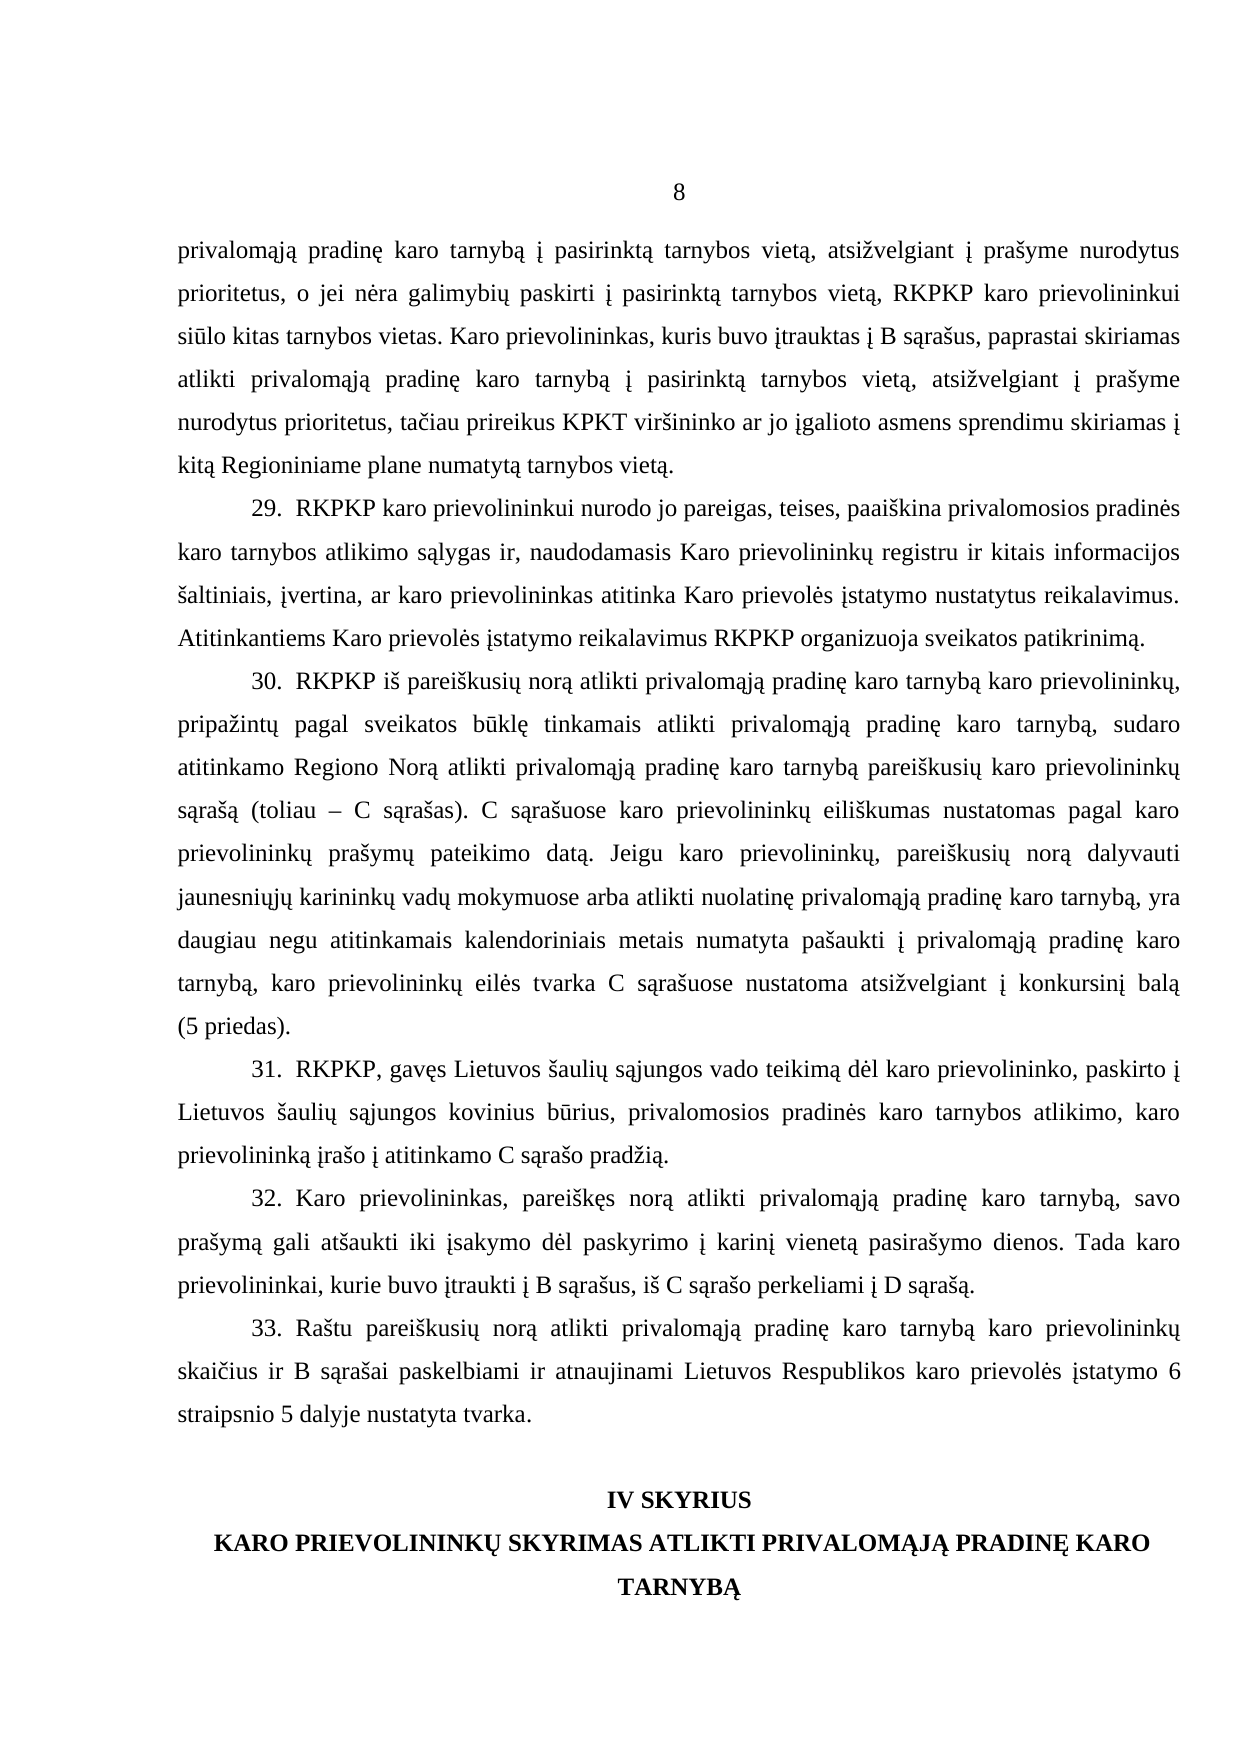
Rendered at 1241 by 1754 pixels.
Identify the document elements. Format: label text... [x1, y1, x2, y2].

text 33. Raštu pareiškusių norą atlikti privalomąją pradinę karo tarnybą karo prievolininkų skaičius ir B sąrašai paskelbiami ir atnaujinami Lietuvos Respublikos karo prievolės įstatymo 6 straipsnio 5 dalyje nustatyta tvarka. [177, 1313, 1181, 1428]
text IV SKYRIUS [177, 1485, 1181, 1514]
text 29. RKPKP karo prievolininkui nurodo jo pareigas, teises, paaiškina privalomosios pradinės karo tarnybos atlikimo sąlygas ir, naudodamasis Karo prievolininkų registru ir kitais informacijos šaltiniais, įvertina, ar karo prievolininkas atitinka Karo prievolės įstatymo nustatytus reikalavimus. Atitinkantiems Karo prievolės įstatymo reikalavimus RKPKP organizuoja sveikatos patikrinimą. [177, 493, 1181, 652]
text 31. RKPKP, gavęs Lietuvos šaulių sąjungos vado teikimą dėl karo prievolininko, paskirto į Lietuvos šaulių sąjungos kovinius būrius, privalomosios pradinės karo tarnybos atlikimo, karo prievolininką įrašo į atitinkamo C sąrašo pradžią. [177, 1054, 1181, 1169]
text 30. RKPKP iš pareiškusių norą atlikti privalomąją pradinę karo tarnybą karo prievolininkų, pripažintų pagal sveikatos būklę tinkamais atlikti privalomąją pradinę karo tarnybą, sudaro atitinkamo Regiono Norą atlikti privalomąją pradinę karo tarnybą pareiškusių karo prievolininkų sąrašą (toliau – C sąrašas). C sąrašuose karo prievolininkų eiliškumas nustatomas pagal karo prievolininkų prašymų pateikimo datą. Jeigu karo prievolininkų, pareiškusių norą dalyvauti jaunesniųjų karininkų vadų mokymuose arba atlikti nuolatinę privalomąją pradinę karo tarnybą, yra daugiau negu atitinkamais kalendoriniais metais numatyta pašaukti į privalomąją pradinę karo tarnybą, karo prievolininkų eilės tvarka C sąrašuose nustatoma atsižvelgiant į konkursinį balą (5 priedas). [177, 666, 1181, 1040]
text KARO PRIEVOLININKŲ SKYRIMAS ATLIKTI PRIVALOMĄJĄ PRADINĘ KARO TARNYBĄ [177, 1528, 1181, 1600]
text 32. Karo prievolininkas, pareiškęs norą atlikti privalomąją pradinę karo tarnybą, savo prašymą gali atšaukti iki įsakymo dėl paskyrimo į karinį vienetą pasirašymo dienos. Tada karo prievolininkai, kurie buvo įtraukti į B sąrašus, iš C sąrašo perkeliami į D sąrašą. [177, 1183, 1181, 1298]
text privalomąją pradinę karo tarnybą į pasirinktą tarnybos vietą, atsižvelgiant į prašyme nurodytus prioritetus, o jei nėra galimybių paskirti į pasirinktą tarnybos vietą, RKPKP karo prievolininkui siūlo kitas tarnybos vietas. Karo prievolininkas, kuris buvo įtrauktas į B sąrašus, paprastai skiriamas atlikti privalomąją pradinę karo tarnybą į pasirinktą tarnybos vietą, atsižvelgiant į prašyme nurodytus prioritetus, tačiau prireikus KPKT viršininko ar jo įgalioto asmens sprendimu skiriamas į kitą Regioniniame plane numatytą tarnybos vietą. [177, 235, 1181, 479]
